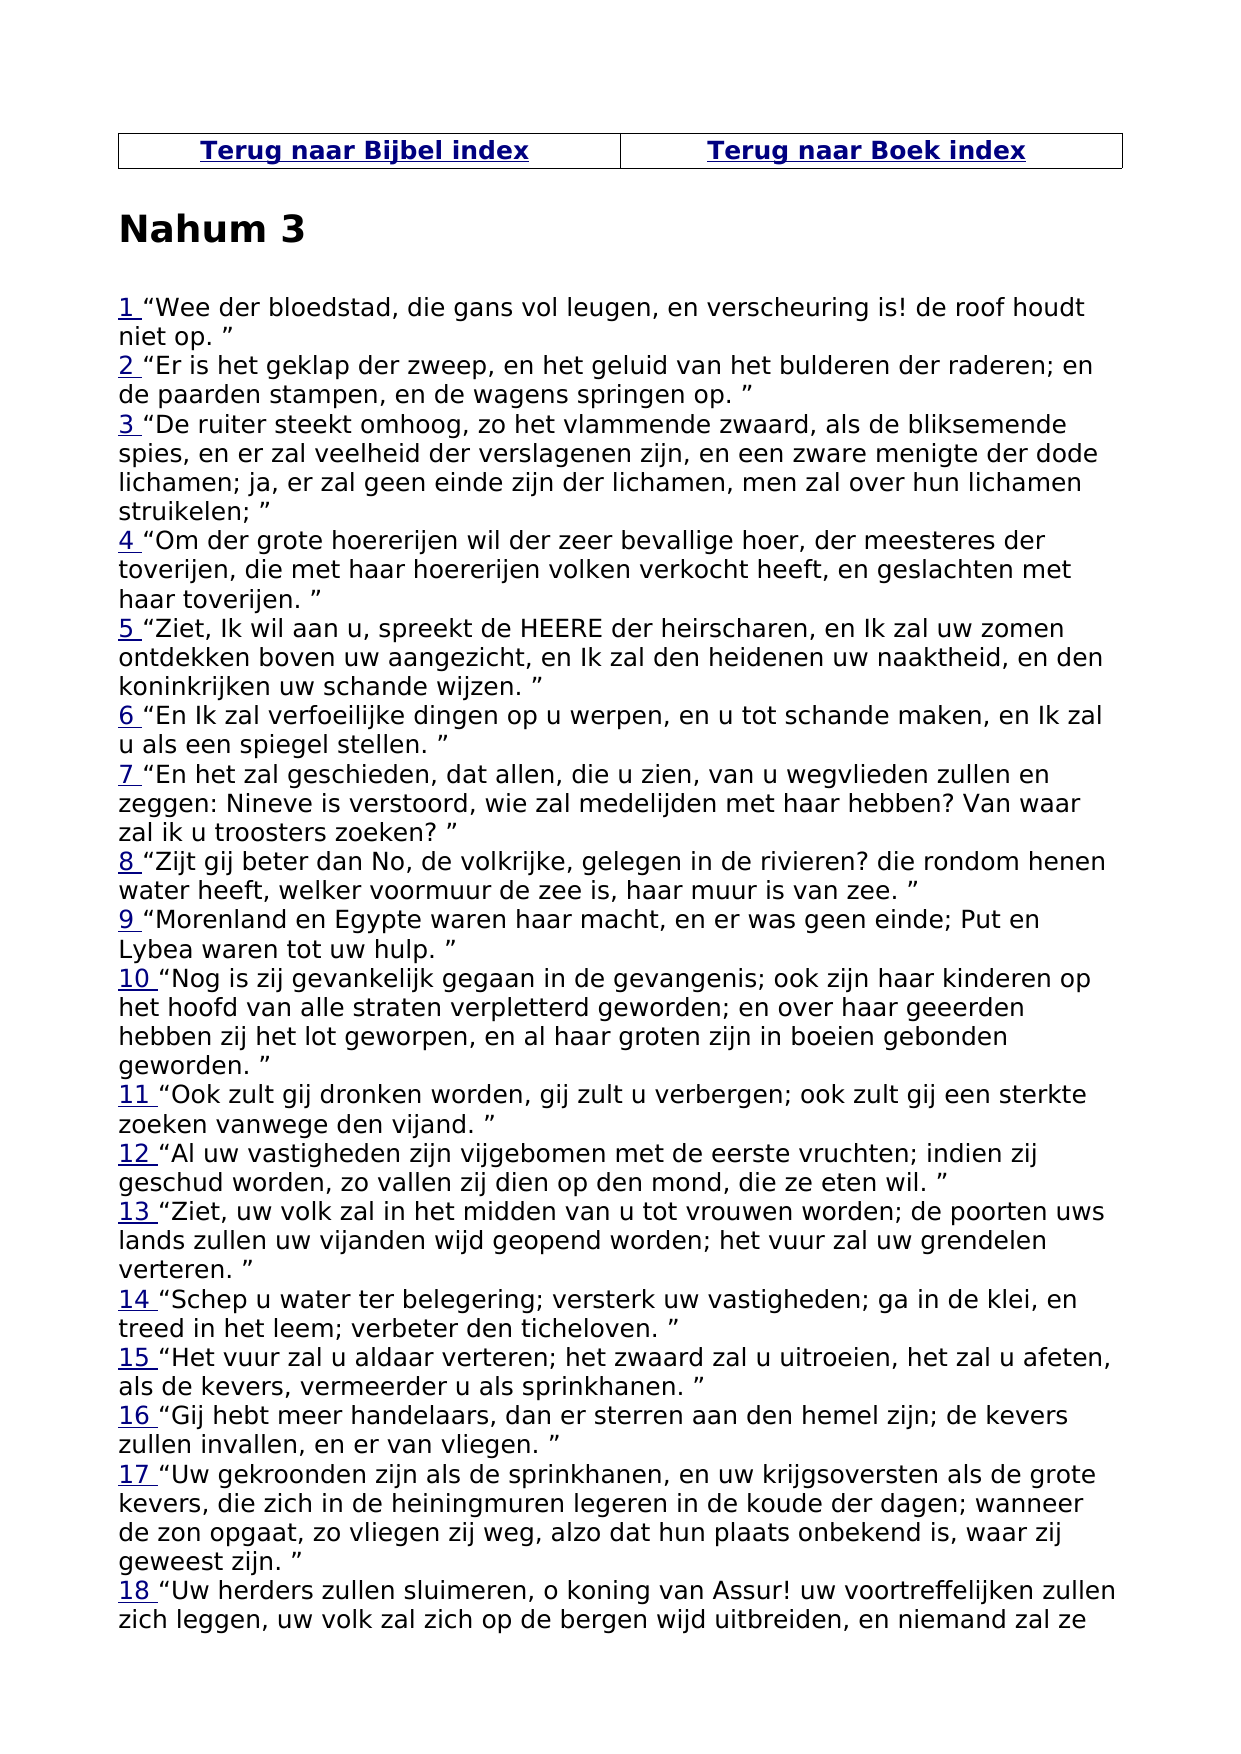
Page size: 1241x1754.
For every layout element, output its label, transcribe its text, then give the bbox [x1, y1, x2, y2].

text 1 “Wee der bloedstad, die gans vol leugen, en verscheuring is! de roof houdt niet op. ” 2 “Er is het geklap der zweep, en het geluid van het bulderen der raderen; en de paarden stampen, en de wagens springen op. ” 3 “De ruiter steekt omhoog, zo het vlammende zwaard, als de bliksemende spies, en er zal veelheid der verslagenen zijn, en een zware menigte der dode lichamen; ja, er zal geen einde zijn der lichamen, men zal over hun lichamen struikelen; ” 4 “Om der grote hoererijen wil der zeer bevallige hoer, der meesteres der toverijen, die met haar hoererijen volken verkocht heeft, en geslachten met haar toverijen. ” 5 “Ziet, Ik wil aan u, spreekt de HEERE der heirscharen, en Ik zal uw zomen ontdekken boven uw aangezicht, en Ik zal den heidenen uw naaktheid, en den koninkrijken uw schande wijzen. ” 6 “En Ik zal verfoeilijke dingen op u werpen, en u tot schande maken, en Ik zal u als een spiegel stellen. ” 7 “En het zal geschieden, dat allen, die u zien, van u wegvlieden zullen en zeggen: Nineve is verstoord, wie zal medelijden met haar hebben? Van waar zal ik u troosters zoeken? ” 8 “Zijt gij beter dan No, de volkrijke, gelegen in de rivieren? die rondom henen water heeft, welker voormuur de zee is, haar muur is van zee. ” 9 “Morenland en Egypte waren haar macht, en er was geen einde; Put en Lybea waren tot uw hulp. ” 10 “Nog is zij gevankelijk gegaan in de gevangenis; ook zijn haar kinderen op het hoofd van alle straten verpletterd geworden; en over haar geeerden hebben zij het lot geworpen, en al haar groten zijn in boeien gebonden geworden. ” 11 “Ook zult gij dronken worden, gij zult u verbergen; ook zult gij een sterkte zoeken vanwege den vijand. ” 12 “Al uw vastigheden zijn vijgebomen met de eerste vruchten; indien zij geschud worden, zo vallen zij dien op den mond, die ze eten wil. ” 13 “Ziet, uw volk zal in het midden van u tot vrouwen worden; de poorten uws lands zullen uw vijanden wijd geopend worden; het vuur zal uw grendelen verteren. ” 14 “Schep u water ter belegering; versterk uw vastigheden; ga in de klei, en treed in het leem; verbeter den ticheloven. ” 15 “Het vuur zal u aldaar verteren; het zwaard zal u uitroeien, het zal u afeten, als de kevers, vermeerder u als sprinkhanen. ” 16 “Gij hebt meer handelaars, dan er sterren aan den hemel zijn; de kevers zullen invallen, en er van vliegen. ” 17 “Uw gekroonden zijn als de sprinkhanen, en uw krijgsoversten als de grote kevers, die zich in de heiningmuren legeren in de koude der dagen; wanneer de zon opgaat, zo vliegen zij weg, alzo dat hun plaats onbekend is, waar zij geweest zijn. ” 18 “Uw herders zullen sluimeren, o koning van Assur! uw voortreffelijken zullen zich leggen, uw volk zal zich op de bergen wijd uitbreiden, en niemand zal ze [118, 264, 1122, 1635]
table_header Terug naar Bijbel index [119, 134, 620, 168]
table_header Terug naar Boek index [621, 134, 1122, 168]
subtitle Nahum 3 [118, 208, 1122, 252]
